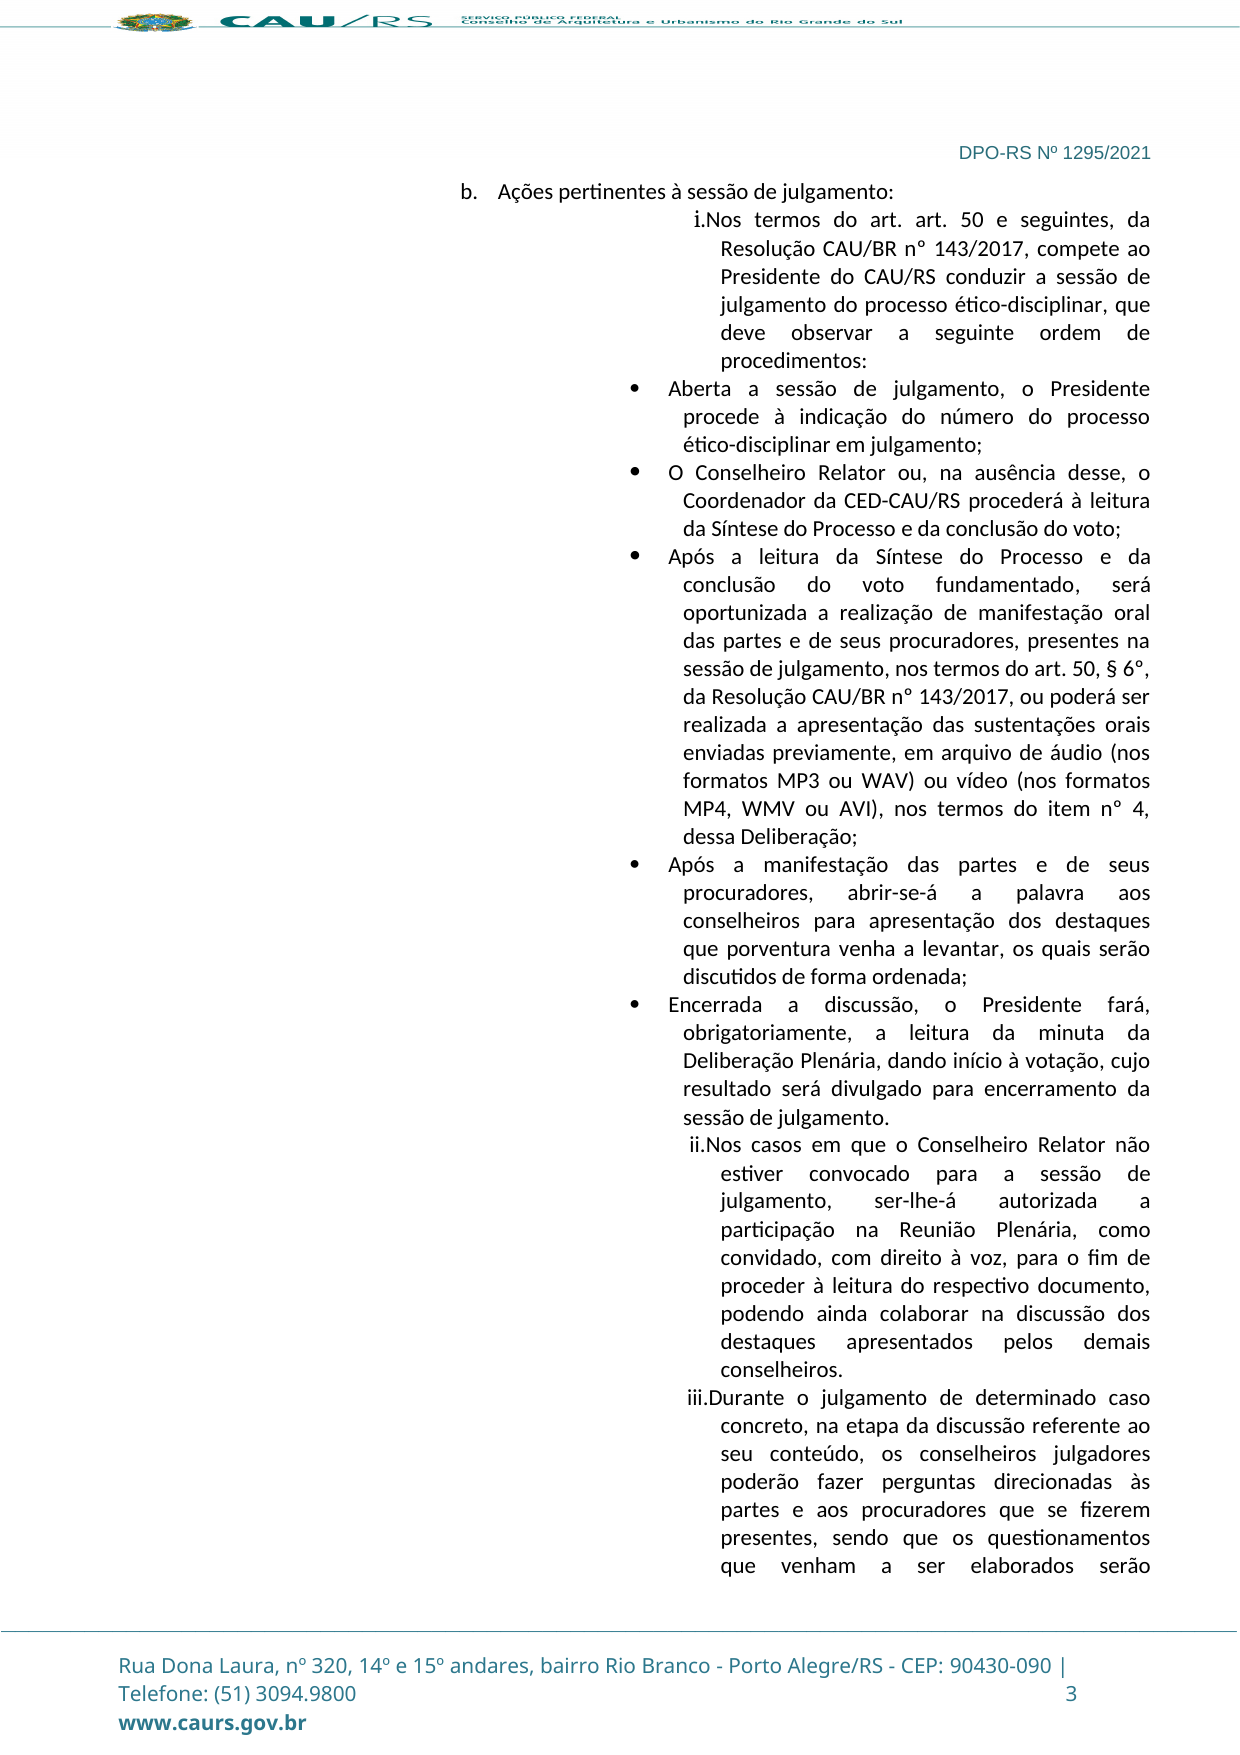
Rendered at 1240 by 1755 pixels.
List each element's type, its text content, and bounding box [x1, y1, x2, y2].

list Nos termos do art. art. 50 e seguintes, da Resolução CAU/BR nº 143/2017, compete ao Presidente do CAU/RS conduzir a sessão de julgamento do processo ético-disciplinar, que deve observar a seguinte ordem de procedimentos: [687, 205, 1151, 374]
list Nos casos em que o Conselheiro Relator não estiver convocado para a sessão de julgamento, ser-lhe-á autorizada a participação na Reunião Plenária, como convidado, com direito à voz, para o fim de proceder à leitura do respectivo documento, podendo ainda colaborar na discussão dos destaques apresentados pelos demais conselheiros. [687, 1131, 1151, 1383]
list Após a leitura da Síntese do Processo e da conclusão do voto fundamentado, será oportunizada a realização de manifestação oral das partes e de seus procuradores, presentes na sessão de julgamento, nos termos do art. 50, § 6º, da Resolução CAU/BR nº 143/2017, ou poderá ser realizada a apresentação das sustentações orais enviadas previamente, em arquivo de áudio (nos formatos MP3 ou WAV) ou vídeo (nos formatos MP4, WMV ou AVI), nos termos do item nº 4, dessa Deliberação; [631, 542, 1151, 850]
list Encerrada a discussão, o Presidente fará, obrigatoriamente, a leitura da minuta da Deliberação Plenária, dando início à votação, cujo resultado será divulgado para encerramento da sessão de julgamento. [631, 991, 1151, 1131]
list O Conselheiro Relator ou, na ausência desse, o Coordenador da CED-CAU/RS procederá à leitura da Síntese do Processo e da conclusão do voto; [631, 458, 1151, 542]
list Ações pertinentes à sessão de julgamento: [460, 177, 1151, 205]
list Durante o julgamento de determinado caso concreto, na etapa da discussão referente ao seu conteúdo, os conselheiros julgadores poderão fazer perguntas direcionadas às partes e aos procuradores que se fizerem presentes, sendo que os questionamentos que venham a ser elaborados serão [687, 1383, 1151, 1579]
list Após a manifestação das partes e de seus procuradores, abrir-se-á a palavra aos conselheiros para apresentação dos destaques que porventura venha a levantar, os quais serão discutidos de forma ordenada; [631, 850, 1151, 991]
list Aberta a sessão de julgamento, o Presidente procede à indicação do número do processo ético-disciplinar em julgamento; [631, 374, 1151, 458]
